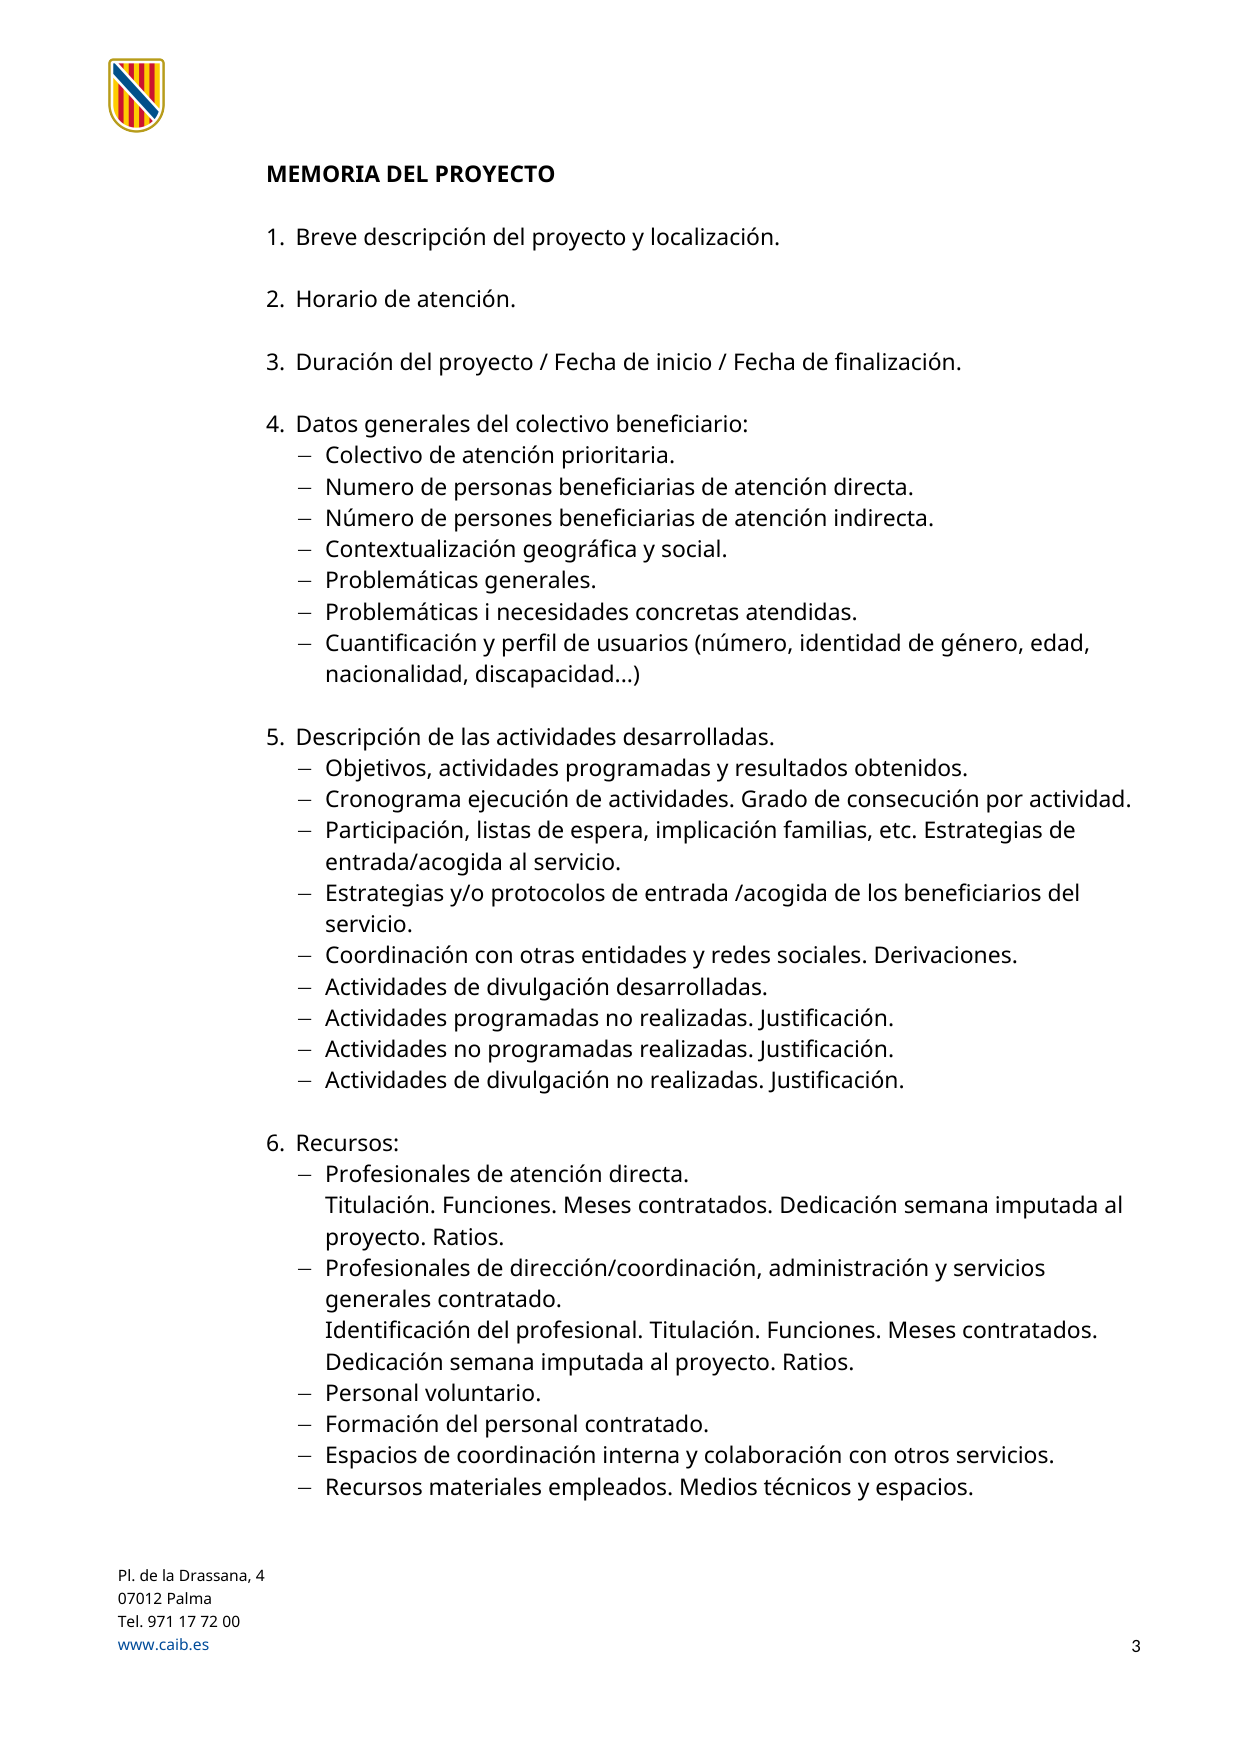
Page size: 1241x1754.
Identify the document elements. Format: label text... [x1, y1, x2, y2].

list Duración del proyecto / Fecha de inicio / Fecha de finalización. [266, 345, 1152, 377]
list Actividades de divulgación desarrolladas. [295, 970, 1152, 1002]
list Número de persones beneficiarias de atención indirecta. [295, 502, 1152, 533]
list Colectivo de atención prioritaria. [295, 439, 1152, 470]
list Formación del personal contratado. [295, 1408, 1152, 1439]
list Actividades no programadas realizadas. Justificación. [295, 1033, 1152, 1064]
list Profesionales de atención directa. [295, 1158, 1152, 1189]
list Espacios de coordinación interna y colaboración con otros servicios. [295, 1439, 1152, 1470]
list Problemáticas i necesidades concretas atendidas. [295, 595, 1152, 627]
picture [90, 30, 183, 161]
list Contextualización geográfica y social. [295, 533, 1152, 564]
text MEMORIA DEL PROYECTO [266, 158, 1152, 189]
list Participación, listas de espera, implicación familias, etc. Estrategias de entrada/acogida al servicio. [295, 814, 1152, 877]
list Cronograma ejecución de actividades. Grado de consecución por actividad. [295, 783, 1152, 814]
list Actividades de divulgación no realizadas. Justificación. [295, 1064, 1152, 1095]
list Datos generales del colectivo beneficiario: [266, 408, 1152, 439]
list Profesionales de dirección/coordinación, administración y servicios generales contratado. [295, 1252, 1152, 1314]
list Problemáticas generales. [295, 564, 1152, 595]
list Breve descripción del proyecto y localización. [266, 220, 1152, 252]
list Recursos materiales empleados. Medios técnicos y espacios. [295, 1470, 1152, 1502]
list Actividades programadas no realizadas. Justificación. [295, 1002, 1152, 1033]
list Objetivos, actividades programadas y resultados obtenidos. [295, 752, 1152, 783]
list Coordinación con otras entidades y redes sociales. Derivaciones. [295, 939, 1152, 970]
list Numero de personas beneficiarias de atención directa. [295, 470, 1152, 502]
list Personal voluntario. [295, 1377, 1152, 1408]
list Titulación. Funciones. Meses contratados. Dedicación semana imputada al proyecto. Ratios. [295, 1189, 1152, 1252]
list Cuantificación y perfil de usuarios (número, identidad de género, edad, nacionalidad, discapacidad...) [295, 627, 1152, 689]
list Horario de atención. [266, 283, 1152, 314]
list Descripción de las actividades desarrolladas. [266, 720, 1152, 752]
list Identificación del profesional. Titulación. Funciones. Meses contratados. Dedicación semana imputada al proyecto. Ratios. [295, 1314, 1152, 1377]
list Estrategias y/o protocolos de entrada /acogida de los beneficiarios del servicio. [295, 877, 1152, 939]
list Recursos: [266, 1127, 1152, 1158]
